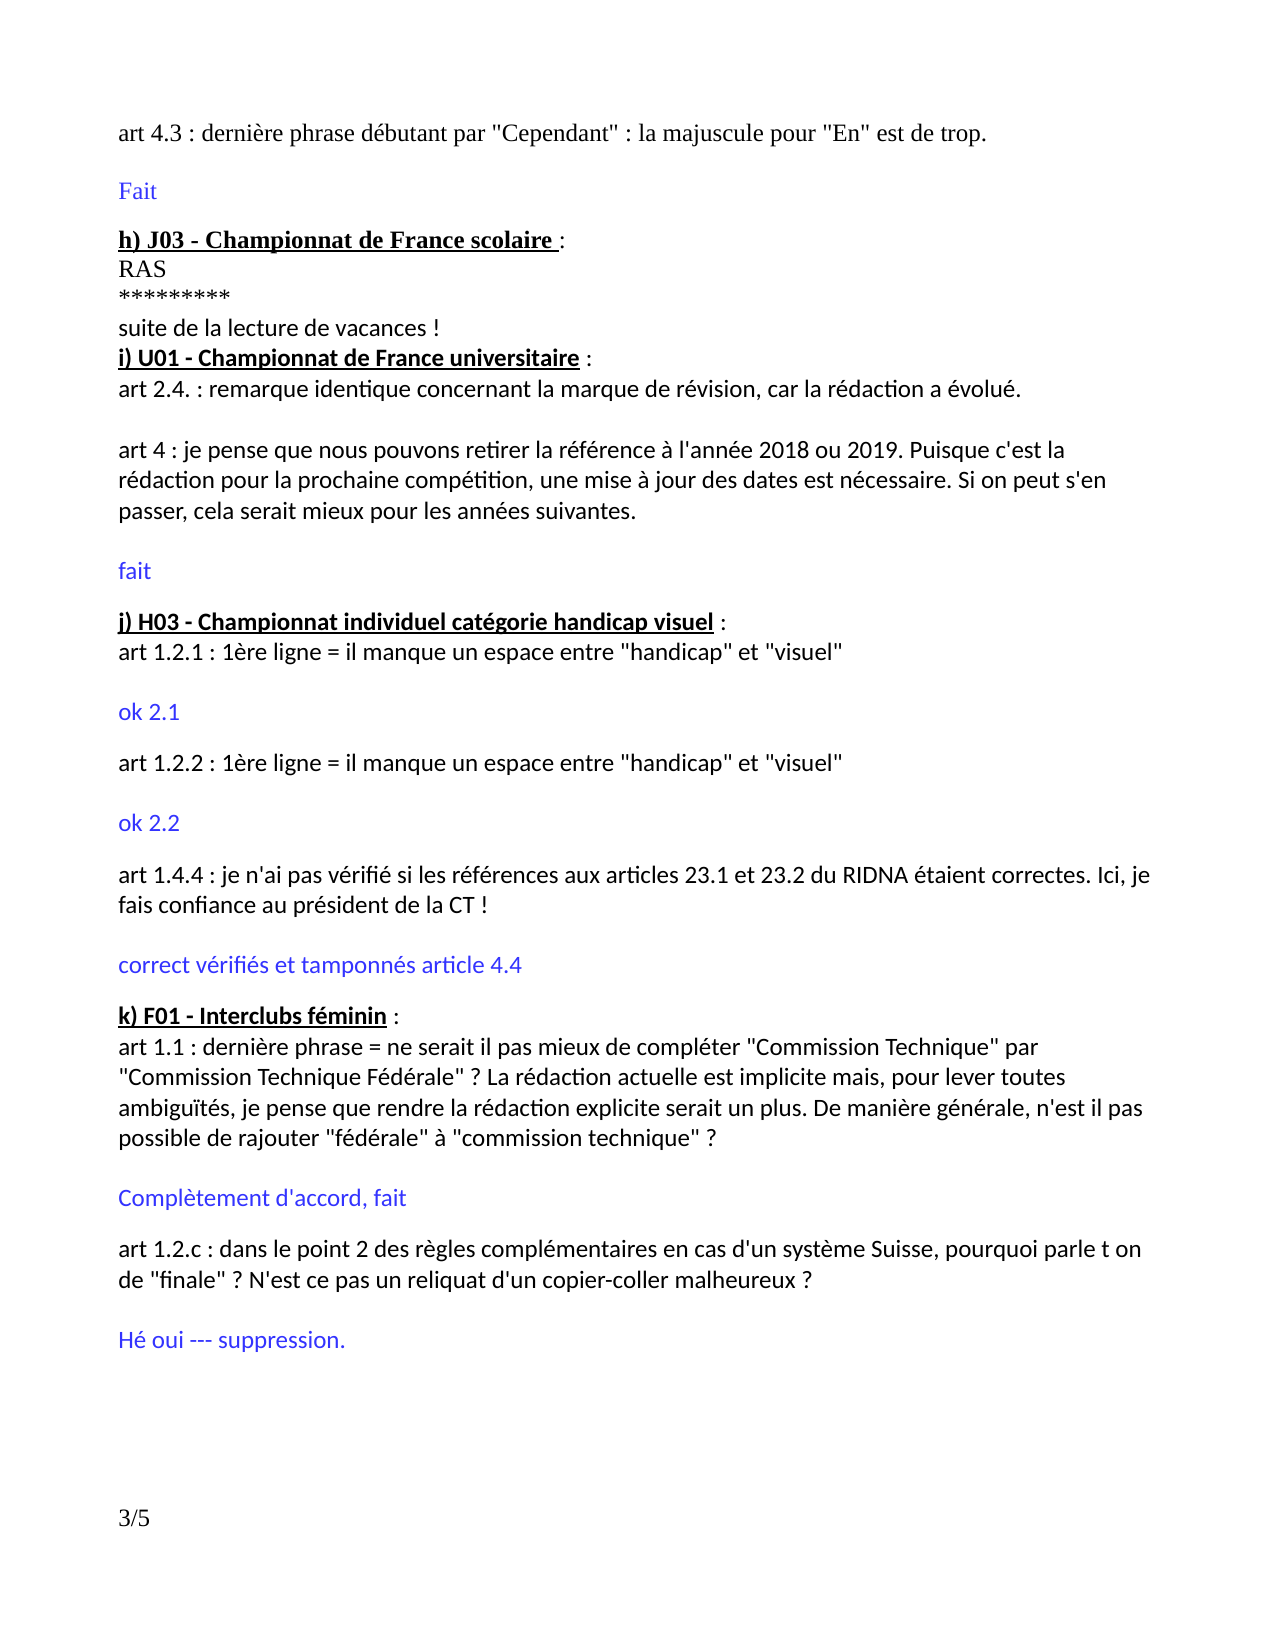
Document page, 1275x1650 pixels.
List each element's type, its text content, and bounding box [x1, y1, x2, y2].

text art 1.4.4 : je n'ai pas vérifié si les références aux articles 23.1 et 23.2 du RIDNA étaient correctes. Ici, je fais confiance au président de la CT ! [118, 859, 1157, 920]
text art 1.2.2 : 1ère ligne = il manque un espace entre "handicap" et "visuel" [118, 748, 1157, 778]
text art 4.3 : dernière phrase débutant par "Cependant" : la majuscule pour "En" est de trop. [118, 118, 1157, 147]
text Complètement d'accord, fait [118, 1182, 1157, 1213]
text Fait [118, 176, 1157, 205]
text h) J03 - Championnat de France scolaire : RAS ********* suite de la lecture de vacances ! i) U01 - Championnat de France universitaire : art 2.4. : remarque identique concernant la marque de révision, car la rédaction a évolué. art 4 : je pense que nous pouvons retirer la référence à l'année 2018 ou 2019. Puisque c'est la rédaction pour la prochaine compétition, une mise à jour des dates est nécessaire. Si on peut s'en passer, cela serait mieux pour les années suivantes. [118, 225, 1157, 525]
text ok 2.2 [118, 808, 1157, 838]
text correct vérifiés et tamponnés article 4.4 [118, 949, 1157, 980]
text Hé oui --- suppression. [118, 1324, 1157, 1355]
text k) F01 - Interclubs féminin : art 1.1 : dernière phrase = ne serait il pas mieux de compléter "Commission Technique" par "Commission Technique Fédérale" ? La rédaction actuelle est implicite mais, pour lever toutes ambiguïtés, je pense que rendre la rédaction explicite serait un plus. De manière générale, n'est il pas possible de rajouter "fédérale" à "commission technique" ? [118, 1000, 1157, 1153]
text j) H03 - Championnat individuel catégorie handicap visuel : art 1.2.1 : 1ère ligne = il manque un espace entre "handicap" et "visuel" [118, 606, 1157, 667]
text ok 2.1 [118, 696, 1157, 727]
text art 1.2.c : dans le point 2 des règles complémentaires en cas d'un système Suisse, pourquoi parle t on de "finale" ? N'est ce pas un reliquat d'un copier-coller malheureux ? [118, 1234, 1157, 1295]
text fait [118, 555, 1157, 585]
